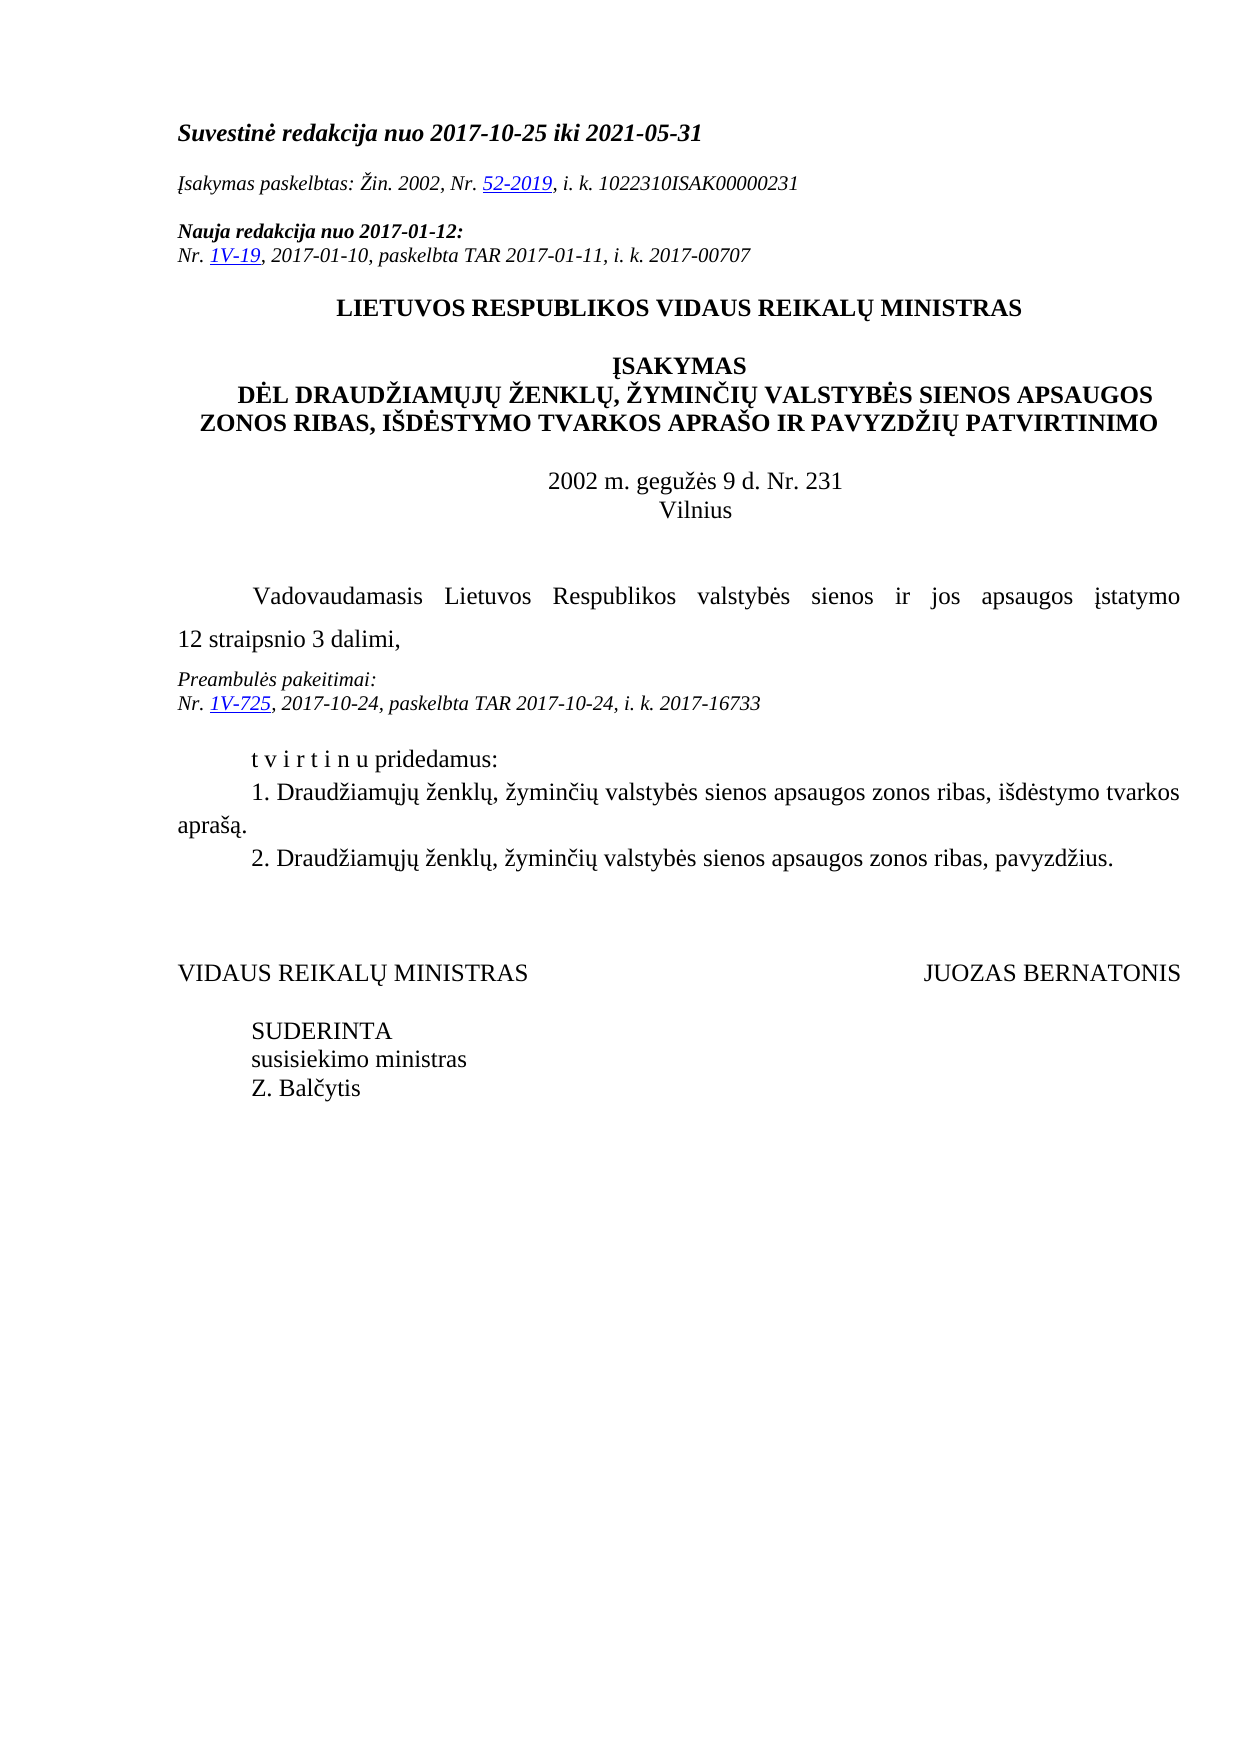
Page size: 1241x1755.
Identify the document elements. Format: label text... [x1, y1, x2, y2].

text ĮSAKYMAS [177, 351, 1181, 380]
text susisiekimo ministras [177, 1044, 1181, 1073]
text Preambulės pakeitimai: [177, 667, 1181, 691]
text 2. Draudžiamųjų ženklų, žyminčių valstybės sienos apsaugos zonos ribas, pavyzdžius. [177, 843, 1181, 872]
text 2002 m. gegužės 9 d. Nr. 231 [177, 466, 1181, 495]
text LIETUVOS RESPUBLIKOS VIDAUS REIKALŲ MINISTRAS [177, 293, 1181, 322]
text SUDERINTA [177, 1016, 1181, 1044]
text Vilnius [177, 495, 1181, 523]
text 1. Draudžiamųjų ženklų, žyminčių valstybės sienos apsaugos zonos ribas, išdėstymo tvarkos aprašą. [177, 777, 1181, 839]
text VIDAUS REIKALŲ MINISTRAS JUOZAS BERNATONIS [177, 958, 1181, 987]
text Įsakymas paskelbtas: Žin. 2002, Nr. 52-2019, i. k. 1022310ISAK00000231 [177, 171, 1181, 195]
text Nr. 1V-725, 2017-10-24, paskelbta TAR 2017-10-24, i. k. 2017-16733 [177, 691, 1181, 715]
text Nauja redakcija nuo 2017-01-12: [177, 219, 1181, 243]
text DĖL DRAUDŽIAMŲJŲ ŽENKLŲ, ŽYMINČIŲ VALSTYBĖS SIENOS APSAUGOS ZONOS RIBAS, IŠDĖSTYMO TVARKOS APRAŠO IR PAVYZDŽIŲ PATVIRTINIMO [177, 380, 1181, 437]
text Vadovaudamasis Lietuvos Respublikos valstybės sienos ir jos apsaugos įstatymo 12 straipsnio 3 dalimi, [177, 581, 1181, 653]
text Z. Balčytis [177, 1073, 1181, 1102]
text t v i r t i n u pridedamus: [177, 744, 1181, 773]
text Nr. 1V-19, 2017-01-10, paskelbta TAR 2017-01-11, i. k. 2017-00707 [177, 243, 1181, 267]
text Suvestinė redakcija nuo 2017-10-25 iki 2021-05-31 [177, 118, 1181, 147]
